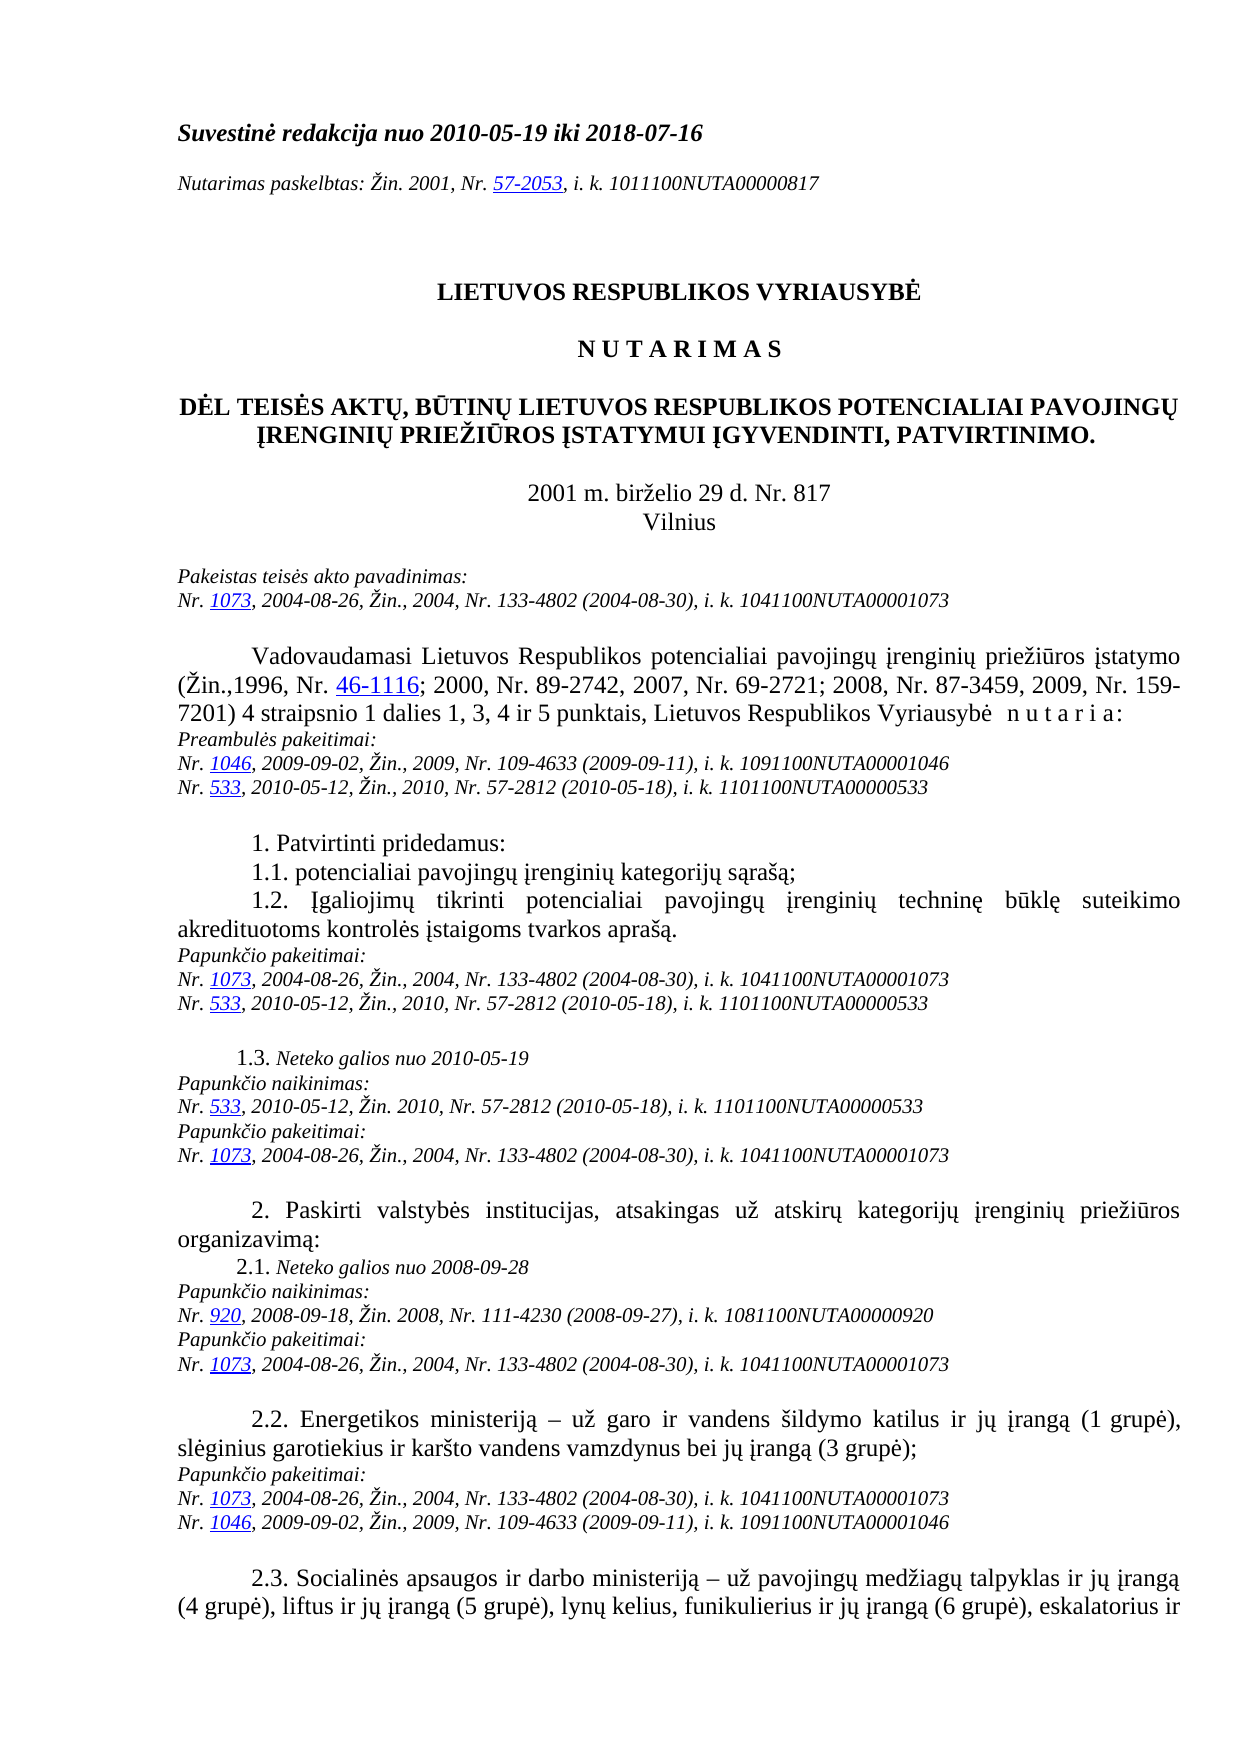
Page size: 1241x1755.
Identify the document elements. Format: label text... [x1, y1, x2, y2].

text Nutarimas paskelbtas: Žin. 2001, Nr. 57-2053, i. k. 1011100NUTA00000817 [177, 171, 1181, 195]
text 2.3. Socialinės apsaugos ir darbo ministeriją – už pavojingų medžiagų talpyklas ir jų įrangą (4 grupė), liftus ir jų įrangą (5 grupė), lynų kelius, funikulierius ir jų įrangą (6 grupė), eskalatorius ir [177, 1563, 1181, 1620]
text Nr. 533, 2010-05-12, Žin., 2010, Nr. 57-2812 (2010-05-18), i. k. 1101100NUTA00000533 [177, 775, 1181, 799]
text Nr. 920, 2008-09-18, Žin. 2008, Nr. 111-4230 (2008-09-27), i. k. 1081100NUTA00000920 [177, 1303, 1181, 1327]
text 1.2. Įgaliojimų tikrinti potencialiai pavojingų įrenginių techninę būklę suteikimo akredituotoms kontrolės įstaigoms tvarkos aprašą. [177, 886, 1181, 943]
text Papunkčio pakeitimai: [177, 1118, 1181, 1143]
text 1. Patvirtinti pridedamus: [177, 828, 1181, 857]
text 1.1. potencialiai pavojingų įrenginių kategorijų sąrašą; [177, 857, 1181, 886]
text Nr. 533, 2010-05-12, Žin., 2010, Nr. 57-2812 (2010-05-18), i. k. 1101100NUTA00000533 [177, 991, 1181, 1015]
text Nr. 533, 2010-05-12, Žin. 2010, Nr. 57-2812 (2010-05-18), i. k. 1101100NUTA00000533 [177, 1094, 1181, 1118]
text 2001 m. birželio 29 d. Nr. 817 [177, 478, 1181, 507]
text DĖL TEISĖS AKTŲ, BŪTINŲ LIETUVOS RESPUBLIKOS POTENCIALIAI PAVOJINGŲ ĮRENGINIŲ PRIEŽIŪROS ĮSTATYMUI ĮGYVENDINTI, PATVIRTINIMO. [177, 392, 1181, 449]
text Nr. 1073, 2004-08-26, Žin., 2004, Nr. 133-4802 (2004-08-30), i. k. 1041100NUTA00001073 [177, 1143, 1181, 1167]
text Vadovaudamasi Lietuvos Respublikos potencialiai pavojingų įrenginių priežiūros įstatymo (Žin.,1996, Nr. 46-1116; 2000, Nr. 89-2742, 2007, Nr. 69-2721; 2008, Nr. 87-3459, 2009, Nr. 159-7201) 4 straipsnio 1 dalies 1, 3, 4 ir 5 punktais, Lietuvos Respublikos Vyriausybė nutaria: [177, 641, 1181, 727]
text 1.3. Neteko galios nuo 2010-05-19 [177, 1044, 1181, 1070]
text LIETUVOS RESPUBLIKOS VYRIAUSYBĖ [177, 277, 1181, 305]
text Papunkčio pakeitimai: [177, 943, 1181, 967]
text 2. Paskirti valstybės institucijas, atsakingas už atskirų kategorijų įrenginių priežiūros organizavimą: [177, 1195, 1181, 1253]
text Nr. 1073, 2004-08-26, Žin., 2004, Nr. 133-4802 (2004-08-30), i. k. 1041100NUTA00001073 [177, 967, 1181, 991]
text 2.2. Energetikos ministeriją – už garo ir vandens šildymo katilus ir jų įrangą (1 grupė), slėginius garotiekius ir karšto vandens vamzdynus bei jų įrangą (3 grupė); [177, 1404, 1181, 1462]
text Papunkčio naikinimas: [177, 1279, 1181, 1303]
text N U T A R I M A S [177, 334, 1181, 363]
text Nr. 1073, 2004-08-26, Žin., 2004, Nr. 133-4802 (2004-08-30), i. k. 1041100NUTA00001073 [177, 1351, 1181, 1376]
text Nr. 1046, 2009-09-02, Žin., 2009, Nr. 109-4633 (2009-09-11), i. k. 1091100NUTA00001046 [177, 751, 1181, 775]
text Papunkčio pakeitimai: [177, 1327, 1181, 1351]
text Vilnius [177, 507, 1181, 535]
text Nr. 1046, 2009-09-02, Žin., 2009, Nr. 109-4633 (2009-09-11), i. k. 1091100NUTA00001046 [177, 1510, 1181, 1534]
text Nr. 1073, 2004-08-26, Žin., 2004, Nr. 133-4802 (2004-08-30), i. k. 1041100NUTA00001073 [177, 588, 1181, 612]
text Preambulės pakeitimai: [177, 727, 1181, 751]
text Nr. 1073, 2004-08-26, Žin., 2004, Nr. 133-4802 (2004-08-30), i. k. 1041100NUTA00001073 [177, 1486, 1181, 1510]
text 2.1. Neteko galios nuo 2008-09-28 [177, 1253, 1181, 1279]
text Papunkčio pakeitimai: [177, 1462, 1181, 1486]
text Pakeistas teisės akto pavadinimas: [177, 564, 1181, 588]
text Papunkčio naikinimas: [177, 1070, 1181, 1094]
text Suvestinė redakcija nuo 2010-05-19 iki 2018-07-16 [177, 118, 1181, 147]
